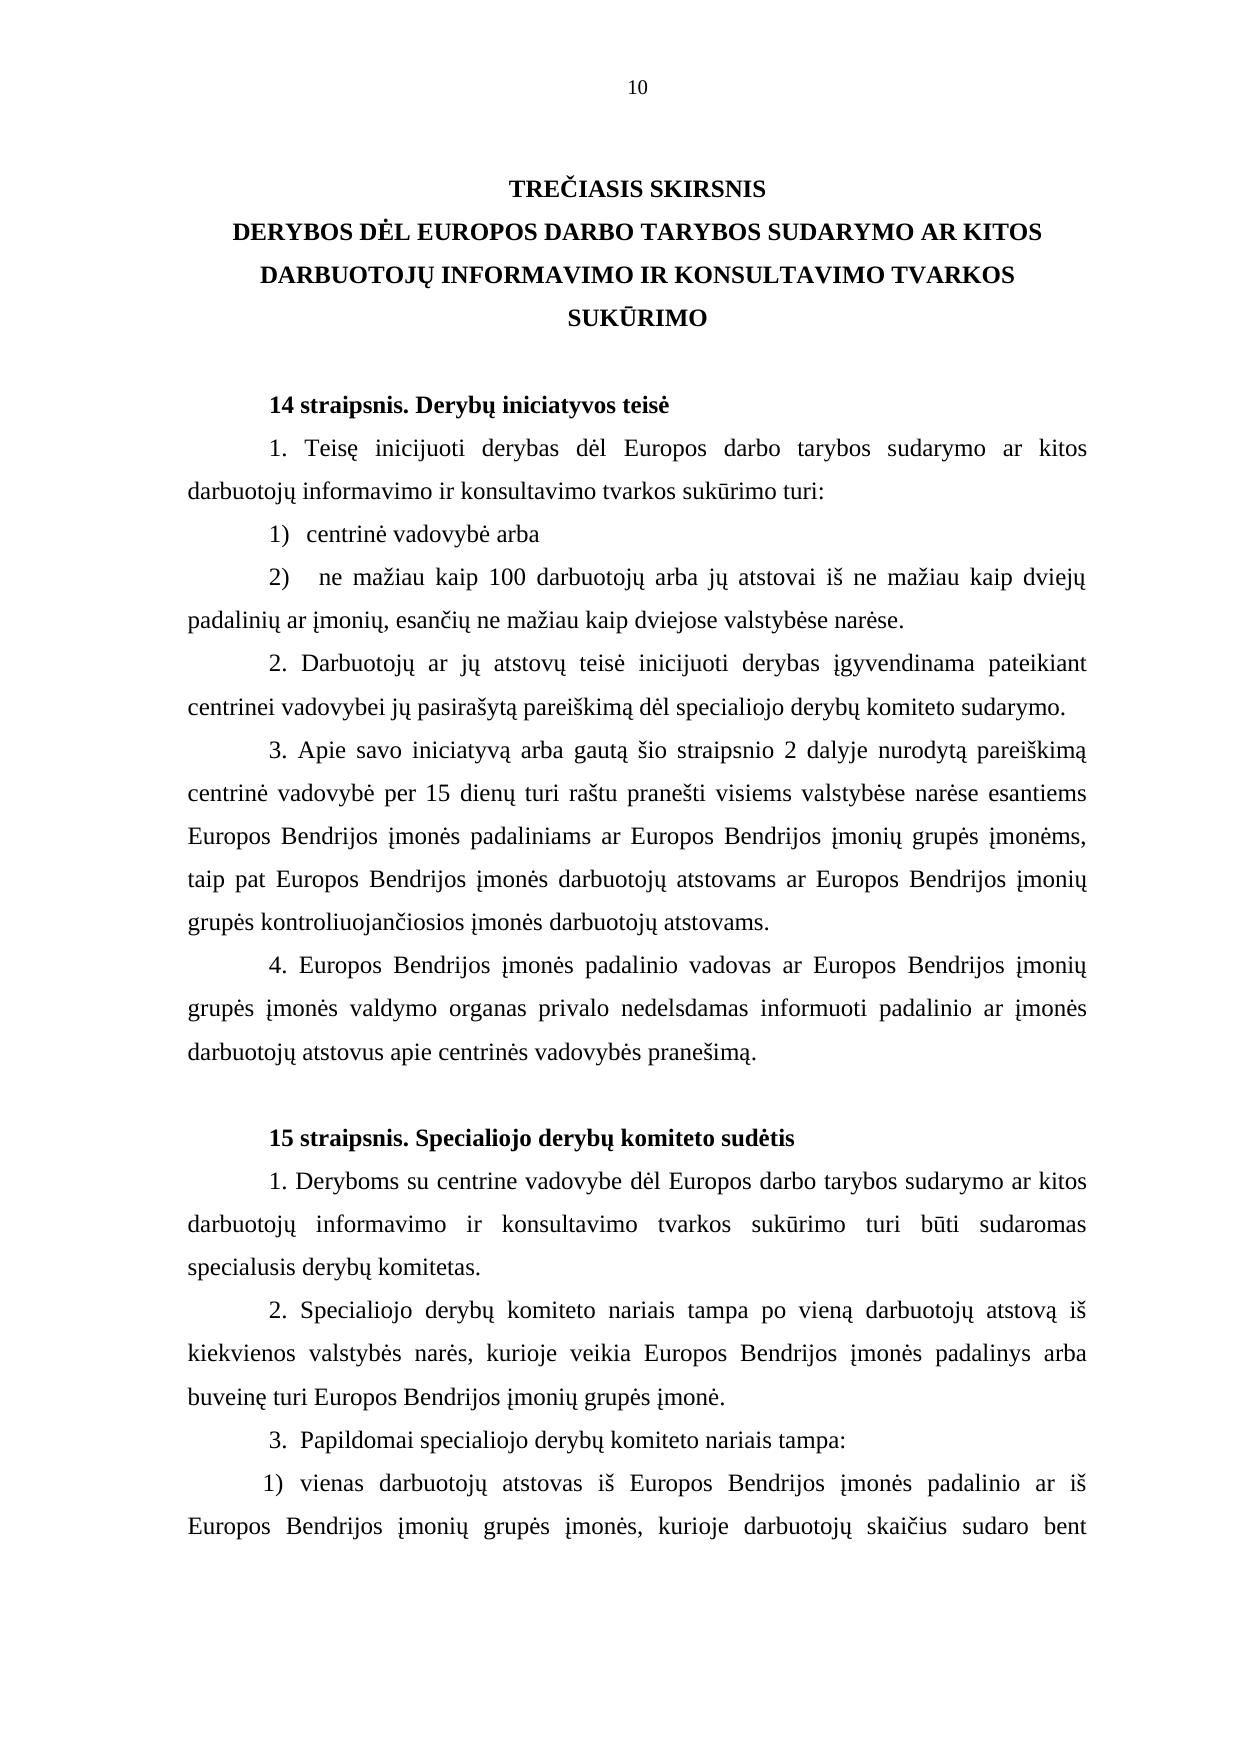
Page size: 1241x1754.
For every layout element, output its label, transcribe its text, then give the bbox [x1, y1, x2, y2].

text 2. Specialiojo derybų komiteto nariais tampa po vieną darbuotojų atstovą iš kiekvienos valstybės narės, kurioje veikia Europos Bendrijos įmonės padalinys arba buveinę turi Europos Bendrijos įmonių grupės įmonė. [187, 1295, 1087, 1410]
text 1. Teisę inicijuoti derybas dėl Europos darbo tarybos sudarymo ar kitos darbuotojų informavimo ir konsultavimo tvarkos sukūrimo turi: [187, 433, 1087, 505]
text 4. Europos Bendrijos įmonės padalinio vadovas ar Europos Bendrijos įmonių grupės įmonės valdymo organas privalo nedelsdamas informuoti padalinio ar įmonės darbuotojų atstovus apie centrinės vadovybės pranešimą. [187, 950, 1087, 1065]
text TREČIASIS SKIRSNIS [187, 174, 1087, 203]
text 2. Darbuotojų ar jų atstovų teisė inicijuoti derybas įgyvendinama pateikiant centrinei vadovybei jų pasirašytą pareiškimą dėl specialiojo derybų komiteto sudarymo. [187, 648, 1087, 720]
text DERYBOS DĖL EUROPOS DARBO TARYBOS SUDARYMO AR KITOS DARBUOTOJŲ INFORMAVIMO IR KONSULTAVIMO TVARKOS SUKŪRIMO [187, 217, 1087, 332]
text 1) vienas darbuotojų atstovas iš Europos Bendrijos įmonės padalinio ar iš Europos Bendrijos įmonių grupės įmonės, kurioje darbuotojų skaičius sudaro bent [187, 1468, 1087, 1540]
text 3. Apie savo iniciatyvą arba gautą šio straipsnio 2 dalyje nurodytą pareiškimą centrinė vadovybė per 15 dienų turi raštu pranešti visiems valstybėse narėse esantiems Europos Bendrijos įmonės padaliniams ar Europos Bendrijos įmonių grupės įmonėms, taip pat Europos Bendrijos įmonės darbuotojų atstovams ar Europos Bendrijos įmonių grupės kontroliuojančiosios įmonės darbuotojų atstovams. [187, 735, 1087, 936]
text 3. Papildomai specialiojo derybų komiteto nariais tampa: [187, 1425, 1087, 1453]
text 14 straipsnis. Derybų iniciatyvos teisė [187, 390, 1087, 418]
text 2) ne mažiau kaip 100 darbuotojų arba jų atstovai iš ne mažiau kaip dviejų padalinių ar įmonių, esančių ne mažiau kaip dviejose valstybėse narėse. [187, 562, 1087, 634]
text 1. Deryboms su centrine vadovybe dėl Europos darbo tarybos sudarymo ar kitos darbuotojų informavimo ir konsultavimo tvarkos sukūrimo turi būti sudaromas specialusis derybų komitetas. [187, 1166, 1087, 1281]
text 15 straipsnis. Specialiojo derybų komiteto sudėtis [187, 1123, 1087, 1152]
text 1) centrinė vadovybė arba [269, 519, 1087, 548]
